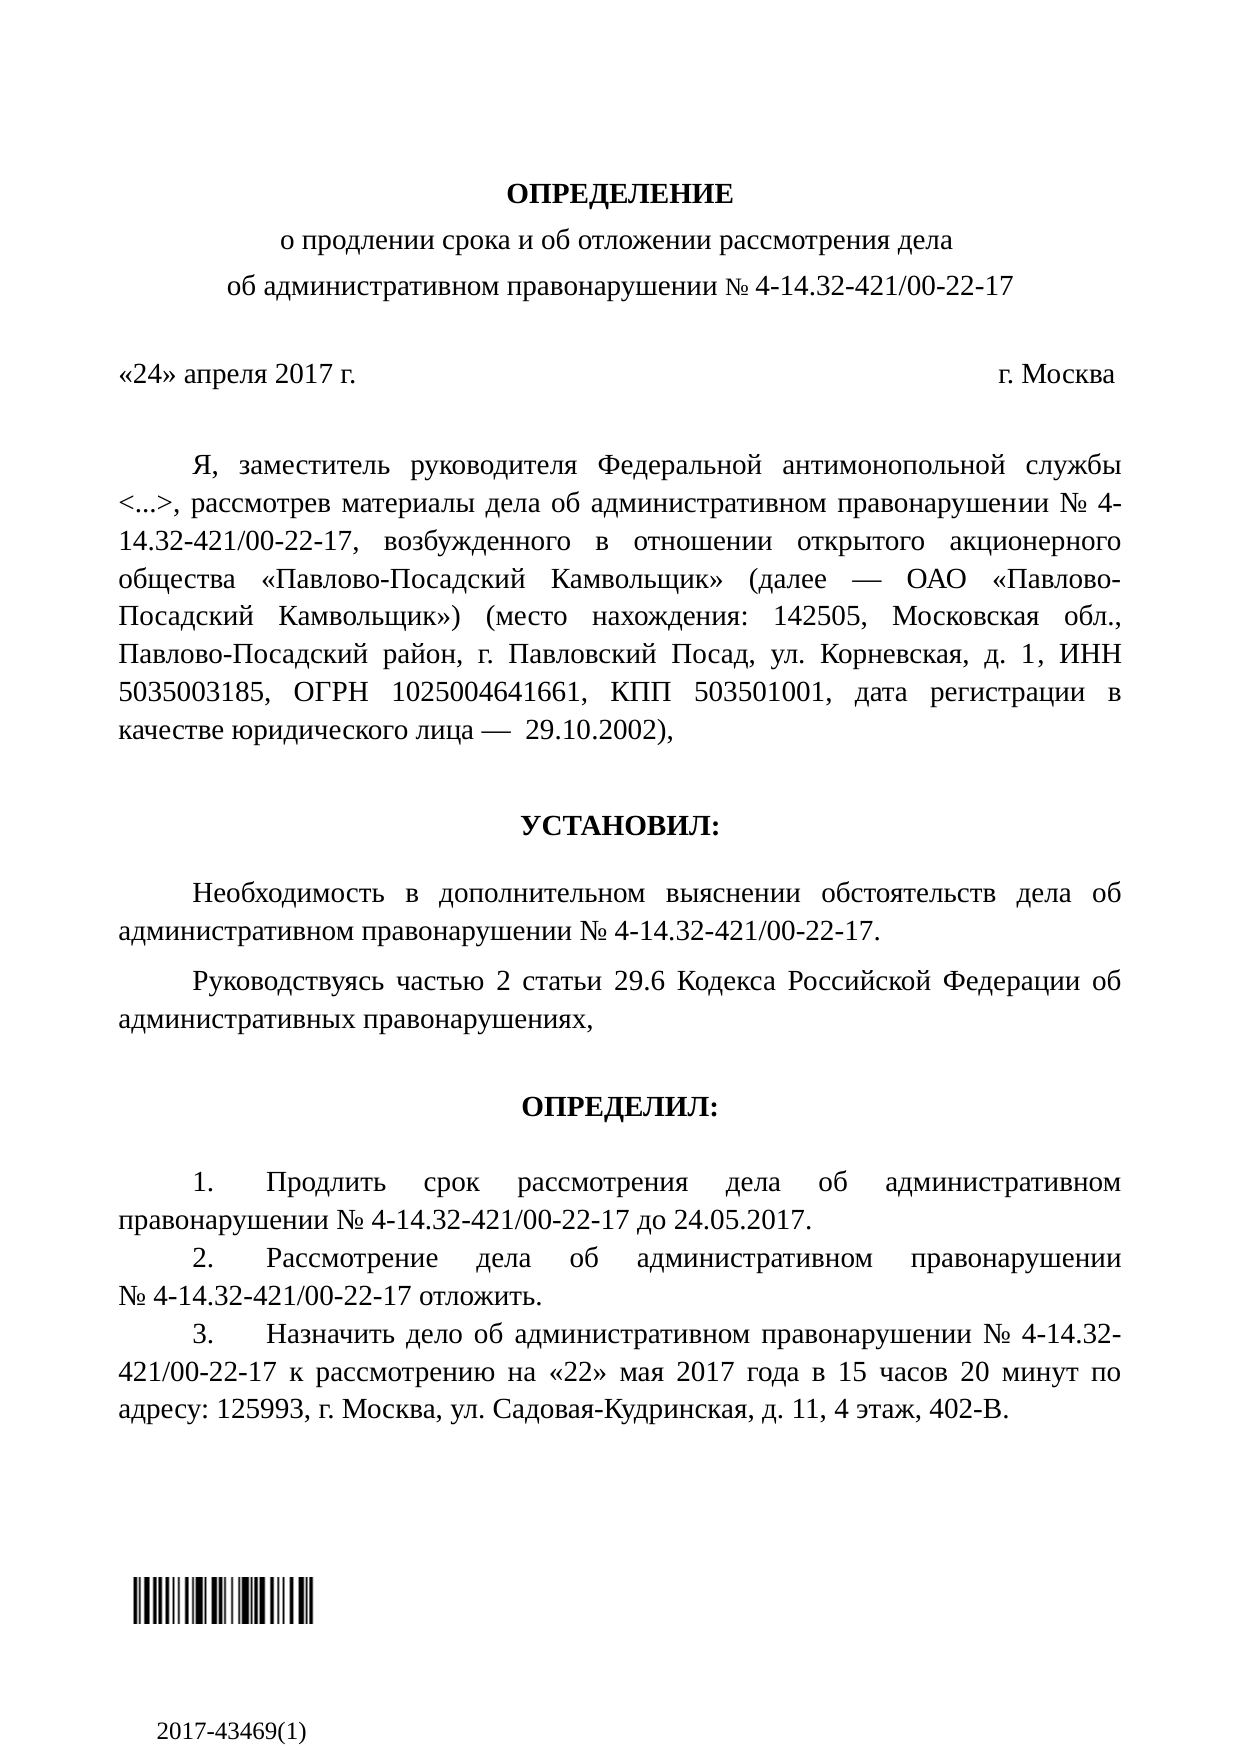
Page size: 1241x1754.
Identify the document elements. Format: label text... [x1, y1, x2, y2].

text ОПРЕДЕЛИЛ: [118, 1085, 1122, 1122]
text 1. Продлить срок рассмотрения дела об административном правонарушении № 4-14.32-421/00-22-17 до 24.05.2017. [118, 1160, 1122, 1236]
text 2. Рассмотрение дела об административном правонарушении № 4-14.32-421/00-22-17 отложить. [118, 1236, 1122, 1312]
text УСТАНОВИЛ: [118, 808, 1122, 842]
text Руководствуясь частью 2 статьи 29.6 Кодекса Российской Федерации об административных правонарушениях, [118, 959, 1122, 1034]
text 3. Назначить дело об административном правонарушении № 4-14.32-421/00-22-17 к рассмотрению на «22» мая 2017 года в 15 часов 20 минут по адресу: 125993, г. Москва, ул. Садовая-Кудринская, д. 11, 4 этаж, 402-В. [118, 1312, 1122, 1425]
text Я, заместитель руководителя Федеральной антимонопольной службы <...>, рассмотрев материалы дела об административном правонарушении № 4-14.32-421/00-22-17, возбужденного в отношении открытого акционерного общества «Павлово-Посадский Камвольщик» (далее — ОАО «Павлово-Посадский Камвольщик») (место нахождения: 142505, Московская обл., Павлово-Посадский район, г. Павловский Посад, ул. Корневская, д. 1, ИНН 5035003185, ОГРН 1025004641661, КПП 503501001, дата регистрации в качестве юридического лица — 29.10.2002), [118, 443, 1122, 746]
text о продлении срока и об отложении рассмотрения дела [118, 222, 1122, 256]
text об административном правонарушении № 4-14.32-421/00-22-17 [118, 268, 1122, 302]
picture [118, 1577, 331, 1624]
text «24» апреля 2017 г. г. Москва [118, 356, 1122, 389]
text Необходимость в дополнительном выяснении обстоятельств дела об административном правонарушении № 4-14.32-421/00-22-17. [118, 871, 1122, 946]
text ОПРЕДЕЛЕНИЕ [118, 176, 1122, 210]
